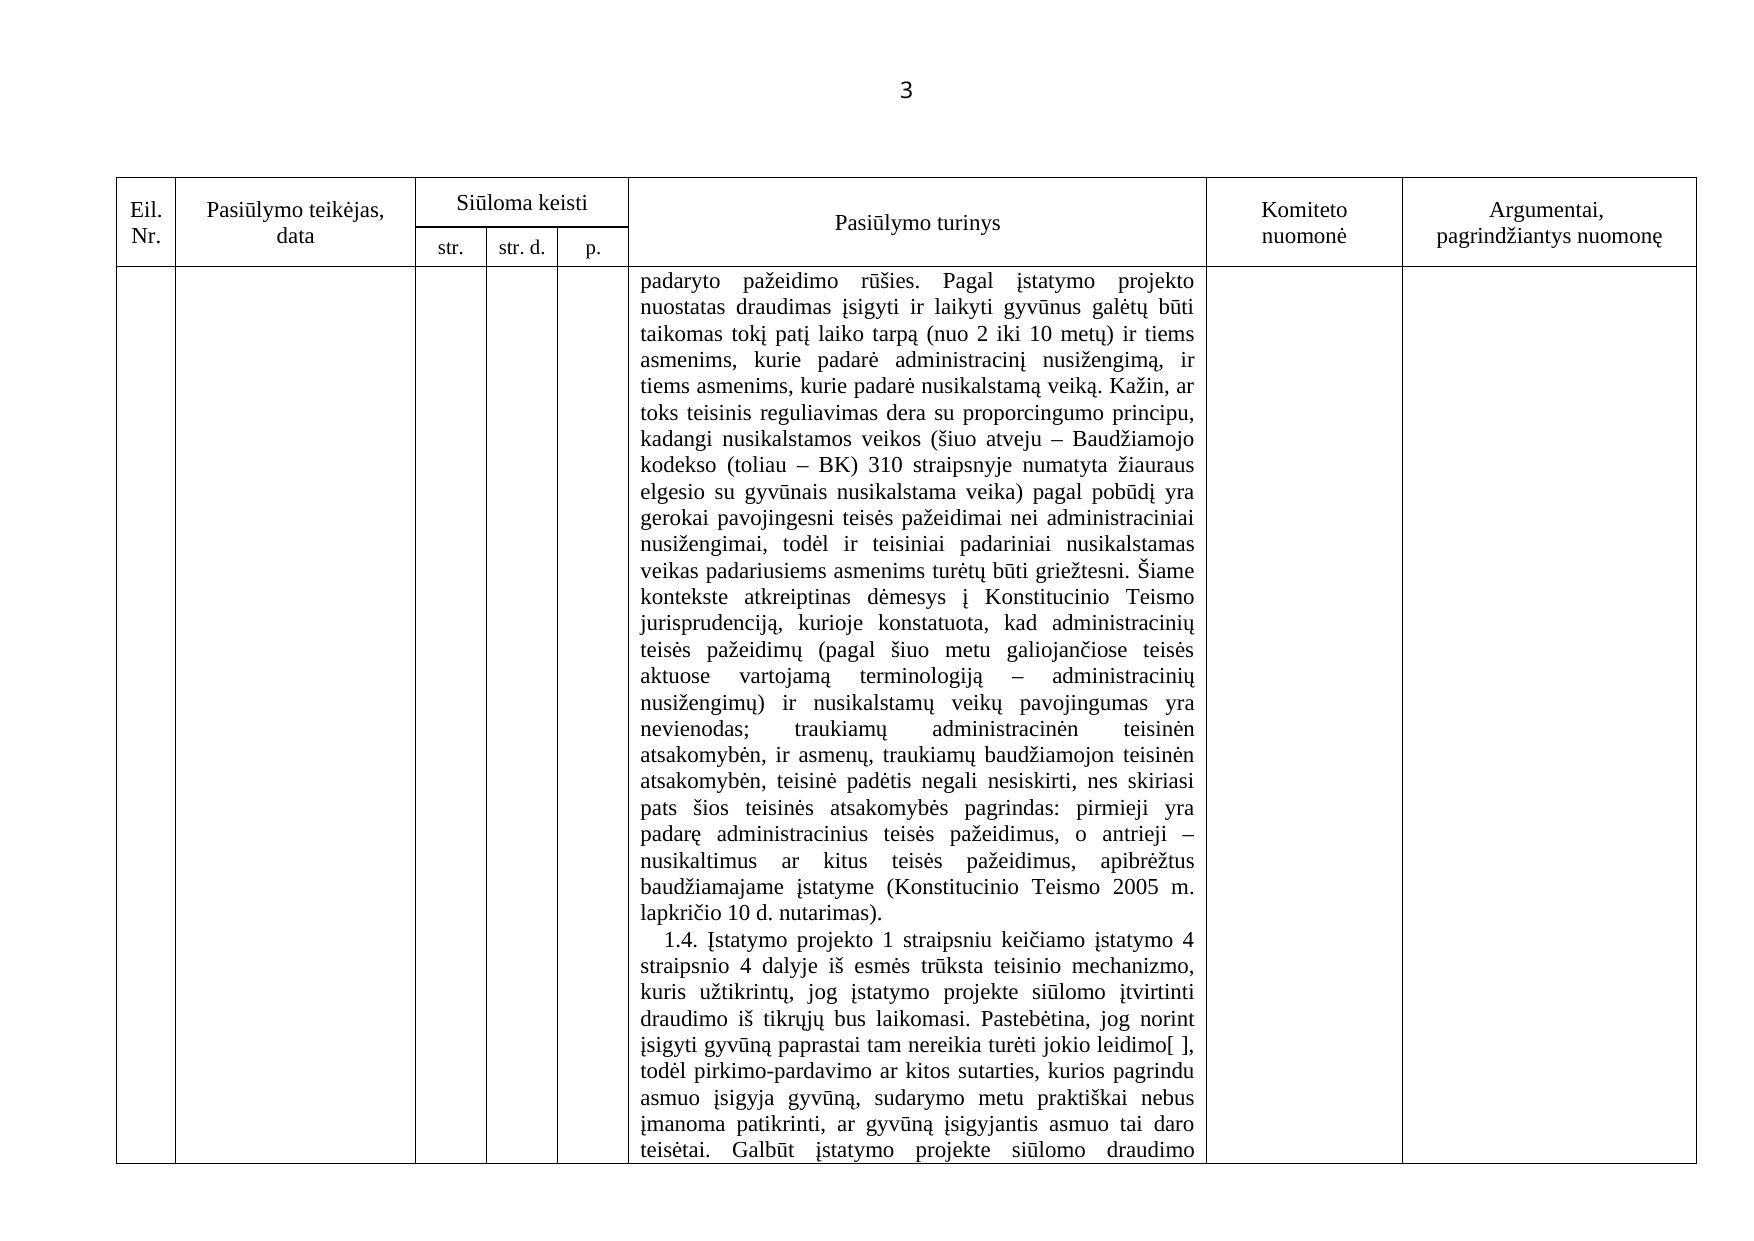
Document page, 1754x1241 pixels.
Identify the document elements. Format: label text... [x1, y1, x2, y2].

table_cell [1403, 267, 1696, 1163]
table_header Argumentai, pagrindžiantys nuomonę [1403, 178, 1696, 266]
table_header Komiteto nuomonė [1207, 178, 1402, 266]
table_header Siūloma keisti [416, 178, 628, 226]
table_cell [176, 267, 415, 1163]
table_cell [487, 267, 557, 1163]
table_cell str. [416, 228, 486, 266]
table_cell p. [558, 228, 628, 266]
table_header Pasiūlymo teikėjas, data [176, 178, 415, 266]
table_header Pasiūlymo turinys [629, 178, 1206, 266]
table_cell padaryto pažeidimo rūšies. Pagal įstatymo projekto nuostatas draudimas įsigyti ir laikyti gyvūnus galėtų būti taikomas tokį patį laiko tarpą (nuo 2 iki 10 metų) ir tiems asmenims, kurie padarė administracinį nusižengimą, ir tiems asmenims, kurie padarė nusikalstamą veiką. Kažin, ar toks teisinis reguliavimas dera su proporcingumo principu, kadangi nusikalstamos veikos (šiuo atveju – Baudžiamojo kodekso (toliau – BK) 310 straipsnyje numatyta žiauraus elgesio su gyvūnais nusikalstama veika) pagal pobūdį yra gerokai pavojingesni teisės pažeidimai nei administraciniai nusižengimai, todėl ir teisiniai padariniai nusikalstamas veikas padariusiems asmenims turėtų būti griežtesni. Šiame kontekste atkreiptinas dėmesys į Konstitucinio Teismo jurisprudenciją, kurioje konstatuota, kad administracinių teisės pažeidimų (pagal šiuo metu galiojančiose teisės aktuose vartojamą terminologiją – administracinių nusižengimų) ir nusikalstamų veikų pavojingumas yra nevienodas; traukiamų administracinėn teisinėn atsakomybėn, ir asmenų, traukiamų baudžiamojon teisinėn atsakomybėn, teisinė padėtis negali nesiskirti, nes skiriasi pats šios teisinės atsakomybės pagrindas: pirmieji yra padarę administracinius teisės pažeidimus, o antrieji – nusikaltimus ar kitus teisės pažeidimus, apibrėžtus baudžiamajame įstatyme (Konstitucinio Teismo 2005 m. lapkričio 10 d. nutarimas). 1.4. Įstatymo projekto 1 straipsniu keičiamo įstatymo 4 straipsnio 4 dalyje iš esmės trūksta teisinio mechanizmo, kuris užtikrintų, jog įstatymo projekte siūlomo įtvirtinti draudimo iš tikrųjų bus laikomasi. Pastebėtina, jog norint įsigyti gyvūną paprastai tam nereikia turėti jokio leidimo[ ], todėl pirkimo-pardavimo ar kitos sutarties, kurios pagrindu asmuo įsigyja gyvūną, sudarymo metu praktiškai nebus įmanoma patikrinti, ar gyvūną įsigyjantis asmuo tai daro teisėtai. Galbūt įstatymo projekte siūlomo draudimo [629, 267, 1206, 1163]
table_cell [117, 267, 175, 1163]
table_cell [558, 267, 628, 1163]
table_cell [416, 267, 486, 1163]
table_cell str. d. [487, 228, 557, 266]
table_header Eil. Nr. [117, 178, 175, 266]
table_cell [1207, 267, 1402, 1163]
